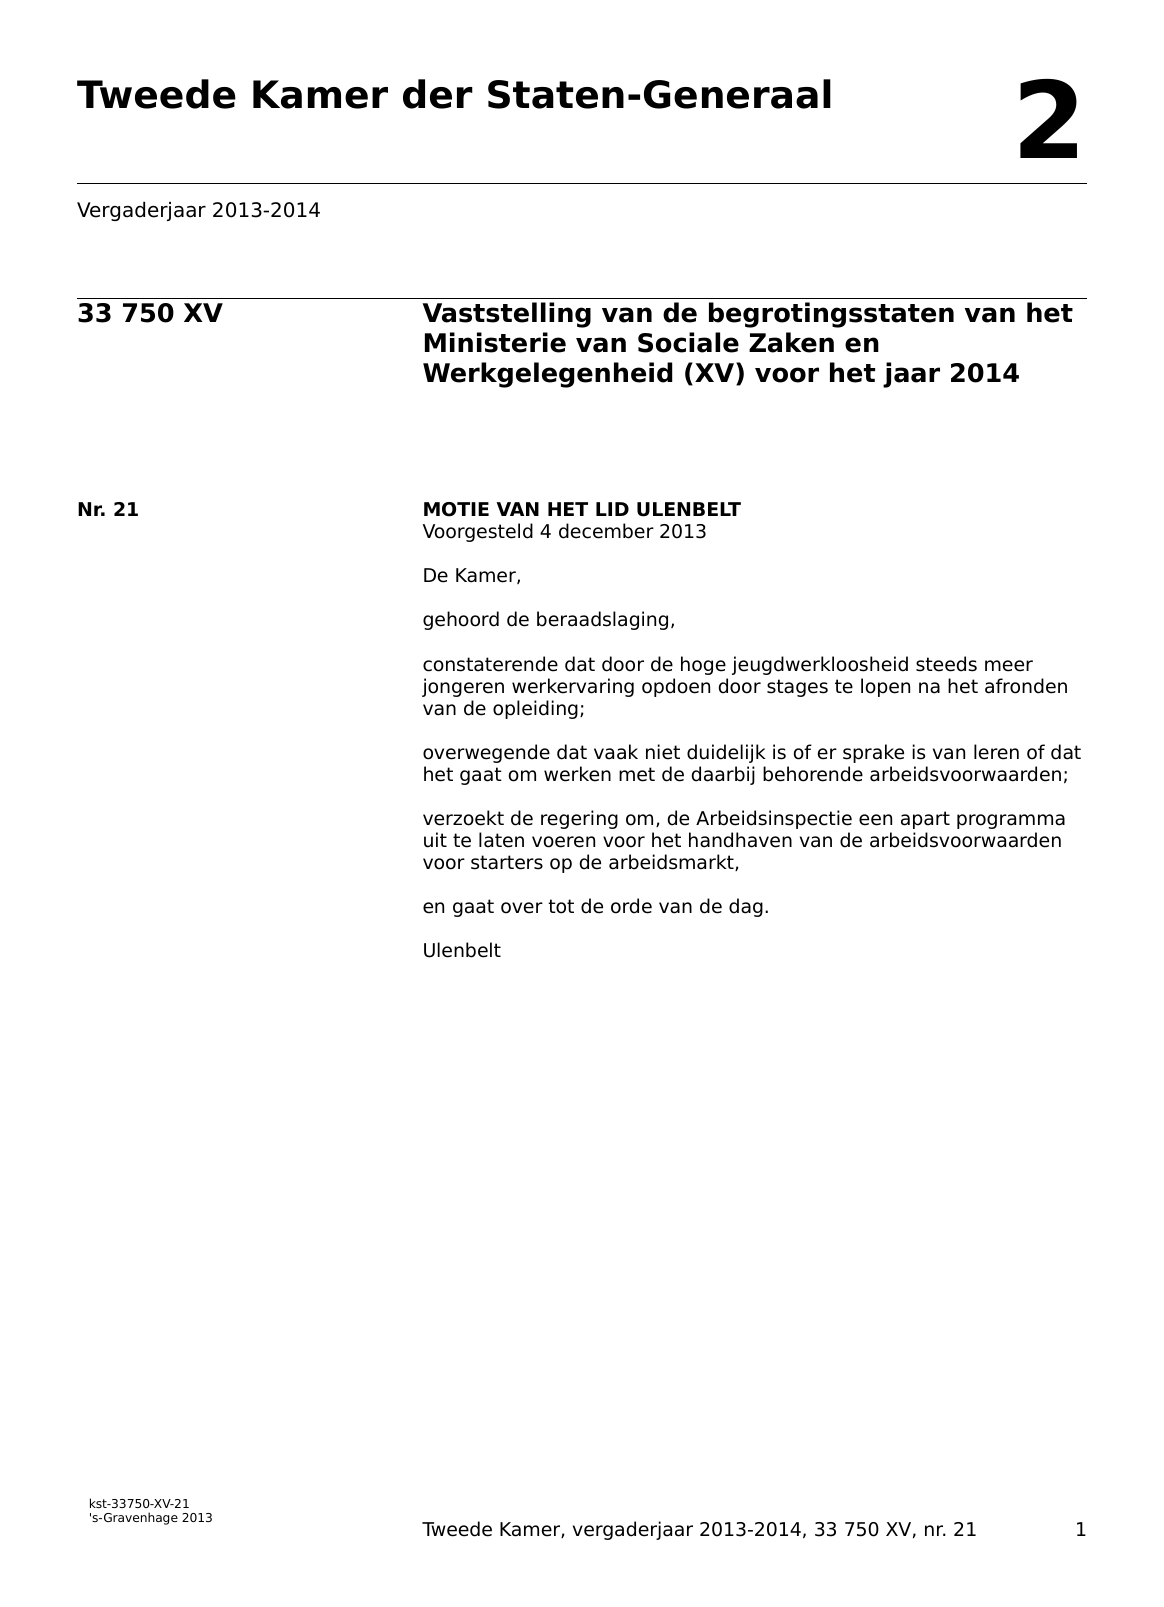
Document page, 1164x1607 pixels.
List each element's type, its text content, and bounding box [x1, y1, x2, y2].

text overwegende dat vaak niet duidelijk is of er sprake is van leren of dat het gaat om werken met de daarbij behorende arbeidsvoorwaarden; [422, 742, 1087, 786]
text constaterende dat door de hoge jeugdwerkloosheid steeds meer jongeren werkervaring opdoen door stages te lopen na het afronden van de opleiding; [422, 653, 1087, 719]
text gehoord de beraadslaging, [422, 609, 1087, 631]
text De Kamer, [422, 565, 1087, 587]
subtitle 33 750 XV Vaststelling van de begrotingsstaten van het Ministerie van Sociale Zaken en Werkgelegenheid (XV) voor het jaar 2014 [77, 299, 1087, 388]
table_header 2 [886, 59, 1087, 183]
text kst-33750-XV-21 [88, 1497, 323, 1511]
table_cell Vergaderjaar 2013-2014 [77, 184, 1087, 298]
table_header Tweede Kamer der Staten-Generaal [77, 59, 886, 183]
subtitle Nr. 21 MOTIE VAN HET LID ULENBELT [77, 499, 1087, 521]
text en gaat over tot de orde van de dag. [422, 896, 1087, 918]
text 's-Gravenhage 2013 [88, 1511, 323, 1525]
text Ulenbelt [422, 940, 1087, 962]
text verzoekt de regering om, de Arbeidsinspectie een apart programma uit te laten voeren voor het handhaven van de arbeidsvoorwaarden voor starters op de arbeidsmarkt, [422, 808, 1087, 874]
text Voorgesteld 4 december 2013 [422, 521, 1087, 543]
